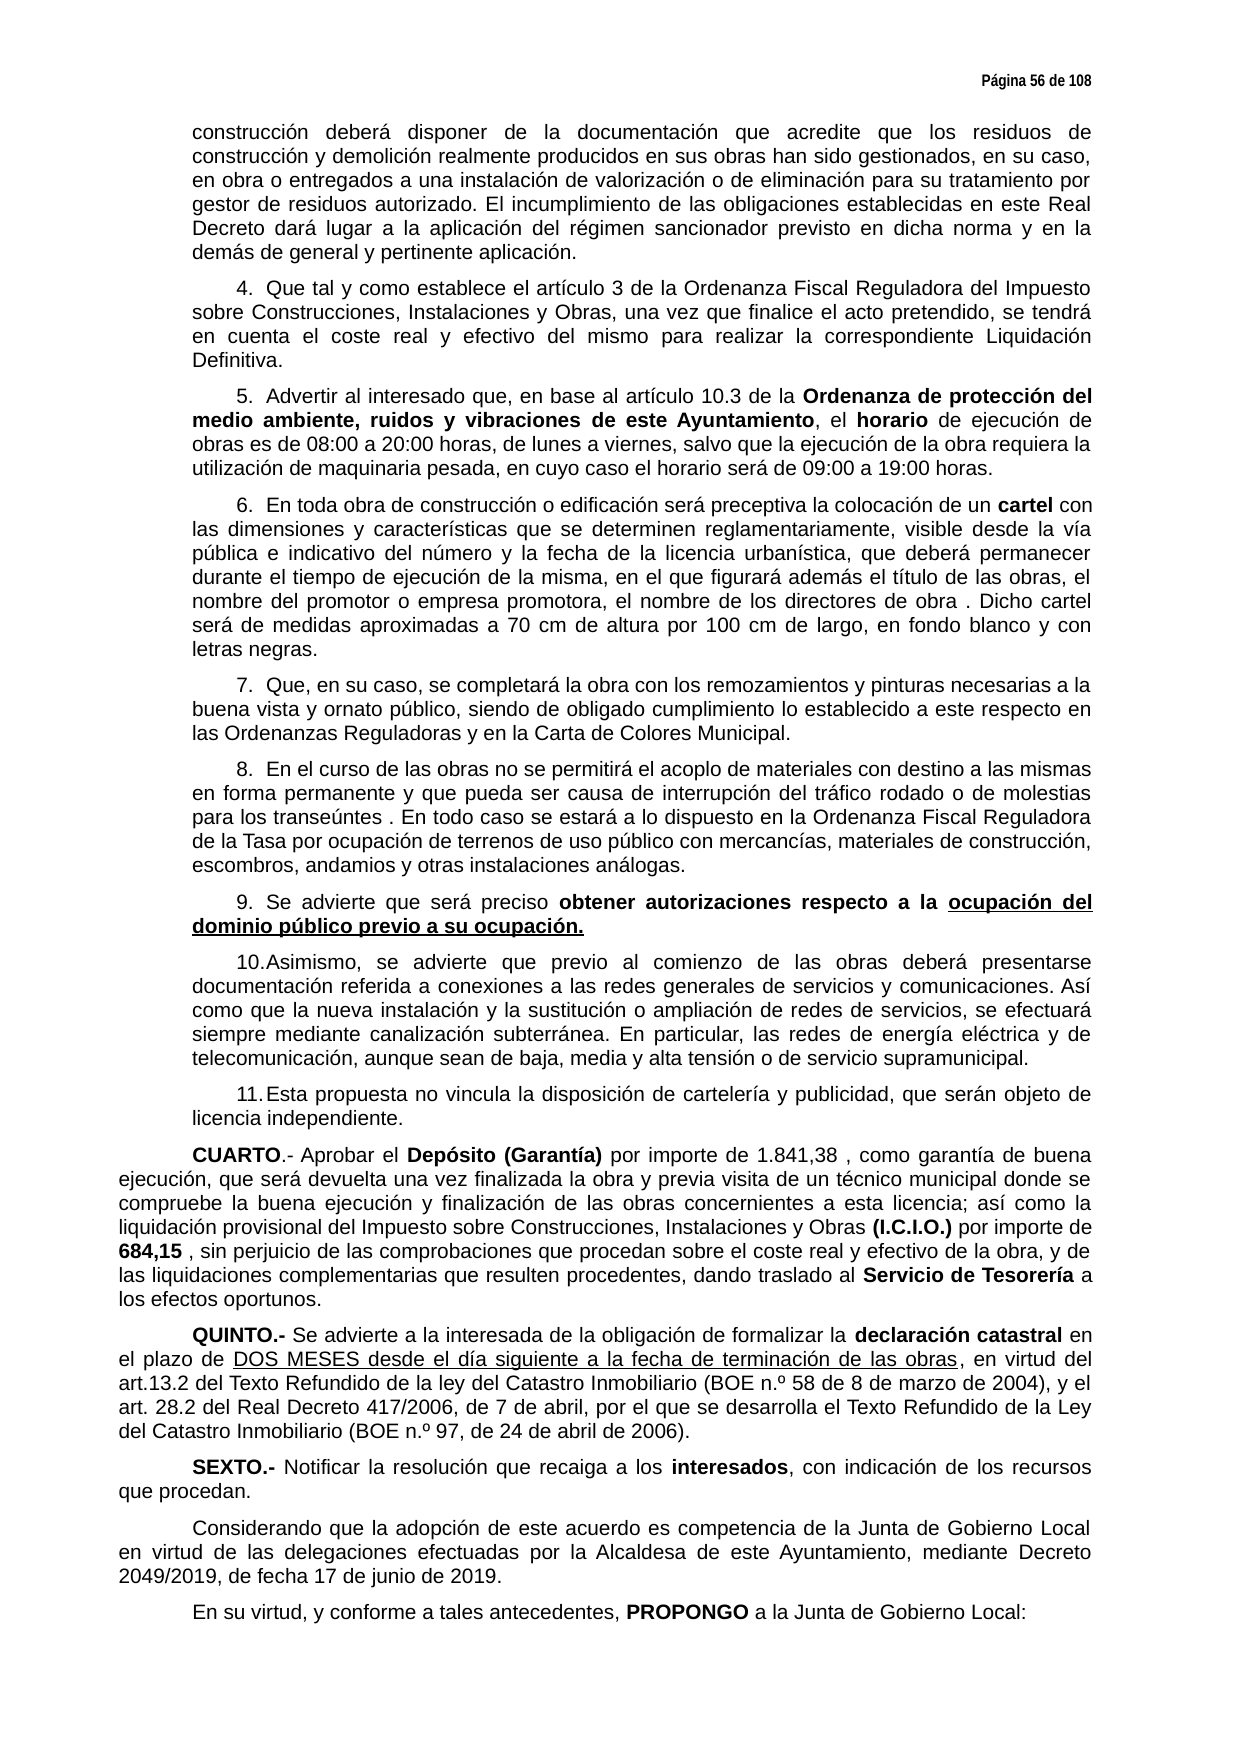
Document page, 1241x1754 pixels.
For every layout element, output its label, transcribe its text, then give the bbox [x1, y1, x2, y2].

list Que tal y como establece el artículo 3 de la Ordenanza Fiscal Reguladora del Impuesto sobre Construcciones, Instalaciones y Obras, una vez que finalice el acto pretendido, se tendrá en cuenta el coste real y efectivo del mismo para realizar la correspondiente Liquidación Definitiva. [162, 276, 1092, 372]
list construcción deberá disponer de la documentación que acredite que los residuos de construcción y demolición realmente producidos en sus obras han sido gestionados, en su caso, en obra o entregados a una instalación de valorización o de eliminación para su tratamiento por gestor de residuos autorizado. El incumplimiento de las obligaciones establecidas en este Real Decreto dará lugar a la aplicación del régimen sancionador previsto en dicha norma y en la demás de general y pertinente aplicación. [162, 120, 1092, 263]
list Esta propuesta no vincula la disposición de cartelería y publicidad, que serán objeto de licencia independiente. [162, 1082, 1092, 1130]
list Se advierte que será preciso obtener autorizaciones respecto a la ocupación del dominio público previo a su ocupación. [162, 889, 1092, 937]
text SEXTO.- Notificar la resolución que recaiga a los interesados, con indicación de los recursos que procedan. [118, 1455, 1092, 1503]
list Advertir al interesado que, en base al artículo 10.3 de la Ordenanza de protección del medio ambiente, ruidos y vibraciones de este Ayuntamiento, el horario de ejecución de obras es de 08:00 a 20:00 horas, de lunes a viernes, salvo que la ejecución de la obra requiera la utilización de maquinaria pesada, en cuyo caso el horario será de 09:00 a 19:00 horas. [162, 384, 1092, 480]
list Que, en su caso, se completará la obra con los remozamientos y pinturas necesarias a la buena vista y ornato público, siendo de obligado cumplimiento lo establecido a este respecto en las Ordenanzas Reguladoras y en la Carta de Colores Municipal. [162, 673, 1092, 745]
text QUINTO.- Se advierte a la interesada de la obligación de formalizar la declaración catastral en el plazo de DOS MESES desde el día siguiente a la fecha de terminación de las obras, en virtud del art.13.2 del Texto Refundido de la ley del Catastro Inmobiliario (BOE n.º 58 de 8 de marzo de 2004), y el art. 28.2 del Real Decreto 417/2006, de 7 de abril, por el que se desarrolla el Texto Refundido de la Ley del Catastro Inmobiliario (BOE n.º 97, de 24 de abril de 2006). [118, 1323, 1092, 1443]
list En toda obra de construcción o edificación será preceptiva la colocación de un cartel con las dimensiones y características que se determinen reglamentariamente, visible desde la vía pública e indicativo del número y la fecha de la licencia urbanística, que deberá permanecer durante el tiempo de ejecución de la misma, en el que figurará además el título de las obras, el nombre del promotor o empresa promotora, el nombre de los directores de obra . Dicho cartel será de medidas aproximadas a 70 cm de altura por 100 cm de largo, en fondo blanco y con letras negras. [162, 493, 1092, 660]
list En el curso de las obras no se permitirá el acoplo de materiales con destino a las mismas en forma permanente y que pueda ser causa de interrupción del tráfico rodado o de molestias para los transeúntes . En todo caso se estará a lo dispuesto en la Ordenanza Fiscal Reguladora de la Tasa por ocupación de terrenos de uso público con mercancías, materiales de construcción, escombros, andamios y otras instalaciones análogas. [162, 757, 1092, 877]
list Asimismo, se advierte que previo al comienzo de las obras deberá presentarse documentación referida a conexiones a las redes generales de servicios y comunicaciones. Así como que la nueva instalación y la sustitución o ampliación de redes de servicios, se efectuará siempre mediante canalización subterránea. En particular, las redes de energía eléctrica y de telecomunicación, aunque sean de baja, media y alta tensión o de servicio supramunicipal. [162, 950, 1092, 1070]
text CUARTO.- Aprobar el Depósito (Garantía) por importe de 1.841,38 , como garantía de buena ejecución, que será devuelta una vez finalizada la obra y previa visita de un técnico municipal donde se compruebe la buena ejecución y finalización de las obras concernientes a esta licencia; así como la liquidación provisional del Impuesto sobre Construcciones, Instalaciones y Obras (I.C.I.O.) por importe de 684,15 , sin perjuicio de las comprobaciones que procedan sobre el coste real y efectivo de la obra, y de las liquidaciones complementarias que resulten procedentes, dando traslado al Servicio de Tesorería a los efectos oportunos. [118, 1143, 1092, 1310]
text En su virtud, y conforme a tales antecedentes, PROPONGO a la Junta de Gobierno Local: [118, 1600, 1092, 1624]
text Considerando que la adopción de este acuerdo es competencia de la Junta de Gobierno Local en virtud de las delegaciones efectuadas por la Alcaldesa de este Ayuntamiento, mediante Decreto 2049/2019, de fecha 17 de junio de 2019. [118, 1516, 1092, 1587]
